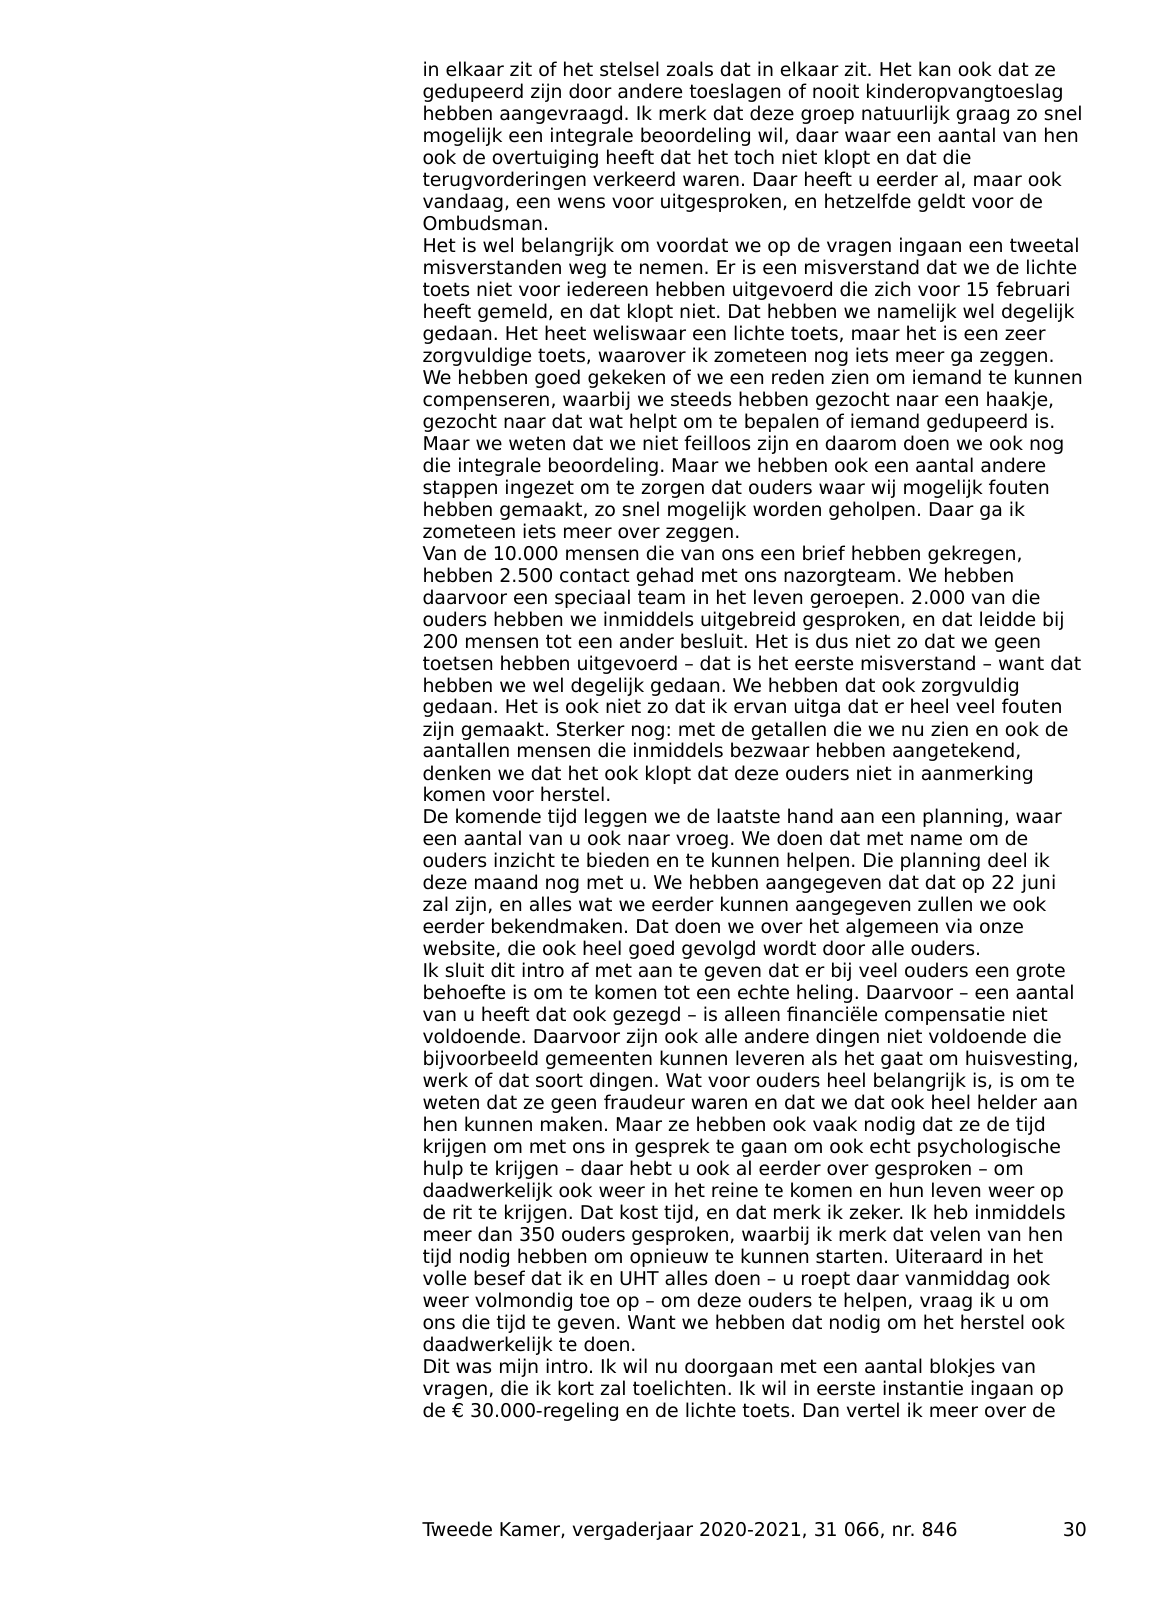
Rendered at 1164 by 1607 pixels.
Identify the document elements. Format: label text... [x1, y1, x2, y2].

text Dit was mijn intro. Ik wil nu doorgaan met een aantal blokjes van vragen, die ik kort zal toelichten. Ik wil in eerste instantie ingaan op de € 30.000-regeling en de lichte toets. Dan vertel ik meer over de [422, 1356, 1087, 1422]
text in elkaar zit of het stelsel zoals dat in elkaar zit. Het kan ook dat ze gedupeerd zijn door andere toeslagen of nooit kinderopvangtoeslag hebben aangevraagd. Ik merk dat deze groep natuurlijk graag zo snel mogelijk een integrale beoordeling wil, daar waar een aantal van hen ook de overtuiging heeft dat het toch niet klopt en dat die terugvorderingen verkeerd waren. Daar heeft u eerder al, maar ook vandaag, een wens voor uitgesproken, en hetzelfde geldt voor de Ombudsman. [422, 59, 1087, 235]
text De komende tijd leggen we de laatste hand aan een planning, waar een aantal van u ook naar vroeg. We doen dat met name om de ouders inzicht te bieden en te kunnen helpen. Die planning deel ik deze maand nog met u. We hebben aangegeven dat dat op 22 juni zal zijn, en alles wat we eerder kunnen aangegeven zullen we ook eerder bekendmaken. Dat doen we over het algemeen via onze website, die ook heel goed gevolgd wordt door alle ouders. [422, 806, 1087, 960]
text Van de 10.000 mensen die van ons een brief hebben gekregen, hebben 2.500 contact gehad met ons nazorgteam. We hebben daarvoor een speciaal team in het leven geroepen. 2.000 van die ouders hebben we inmiddels uitgebreid gesproken, en dat leidde bij 200 mensen tot een ander besluit. Het is dus niet zo dat we geen toetsen hebben uitgevoerd – dat is het eerste misverstand – want dat hebben we wel degelijk gedaan. We hebben dat ook zorgvuldig gedaan. Het is ook niet zo dat ik ervan uitga dat er heel veel fouten zijn gemaakt. Sterker nog: met de getallen die we nu zien en ook de aantallen mensen die inmiddels bezwaar hebben aangetekend, denken we dat het ook klopt dat deze ouders niet in aanmerking komen voor herstel. [422, 543, 1087, 806]
text Ik sluit dit intro af met aan te geven dat er bij veel ouders een grote behoefte is om te komen tot een echte heling. Daarvoor – een aantal van u heeft dat ook gezegd – is alleen financiële compensatie niet voldoende. Daarvoor zijn ook alle andere dingen niet voldoende die bijvoorbeeld gemeenten kunnen leveren als het gaat om huisvesting, werk of dat soort dingen. Wat voor ouders heel belangrijk is, is om te weten dat ze geen fraudeur waren en dat we dat ook heel helder aan hen kunnen maken. Maar ze hebben ook vaak nodig dat ze de tijd krijgen om met ons in gesprek te gaan om ook echt psychologische hulp te krijgen – daar hebt u ook al eerder over gesproken – om daadwerkelijk ook weer in het reine te komen en hun leven weer op de rit te krijgen. Dat kost tijd, en dat merk ik zeker. Ik heb inmiddels meer dan 350 ouders gesproken, waarbij ik merk dat velen van hen tijd nodig hebben om opnieuw te kunnen starten. Uiteraard in het volle besef dat ik en UHT alles doen – u roept daar vanmiddag ook weer volmondig toe op – om deze ouders te helpen, vraag ik u om ons die tijd te geven. Want we hebben dat nodig om het herstel ook daadwerkelijk te doen. [422, 960, 1087, 1356]
text Het is wel belangrijk om voordat we op de vragen ingaan een tweetal misverstanden weg te nemen. Er is een misverstand dat we de lichte toets niet voor iedereen hebben uitgevoerd die zich voor 15 februari heeft gemeld, en dat klopt niet. Dat hebben we namelijk wel degelijk gedaan. Het heet weliswaar een lichte toets, maar het is een zeer zorgvuldige toets, waarover ik zometeen nog iets meer ga zeggen. We hebben goed gekeken of we een reden zien om iemand te kunnen compenseren, waarbij we steeds hebben gezocht naar een haakje, gezocht naar dat wat helpt om te bepalen of iemand gedupeerd is. Maar we weten dat we niet feilloos zijn en daarom doen we ook nog die integrale beoordeling. Maar we hebben ook een aantal andere stappen ingezet om te zorgen dat ouders waar wij mogelijk fouten hebben gemaakt, zo snel mogelijk worden geholpen. Daar ga ik zometeen iets meer over zeggen. [422, 235, 1087, 543]
